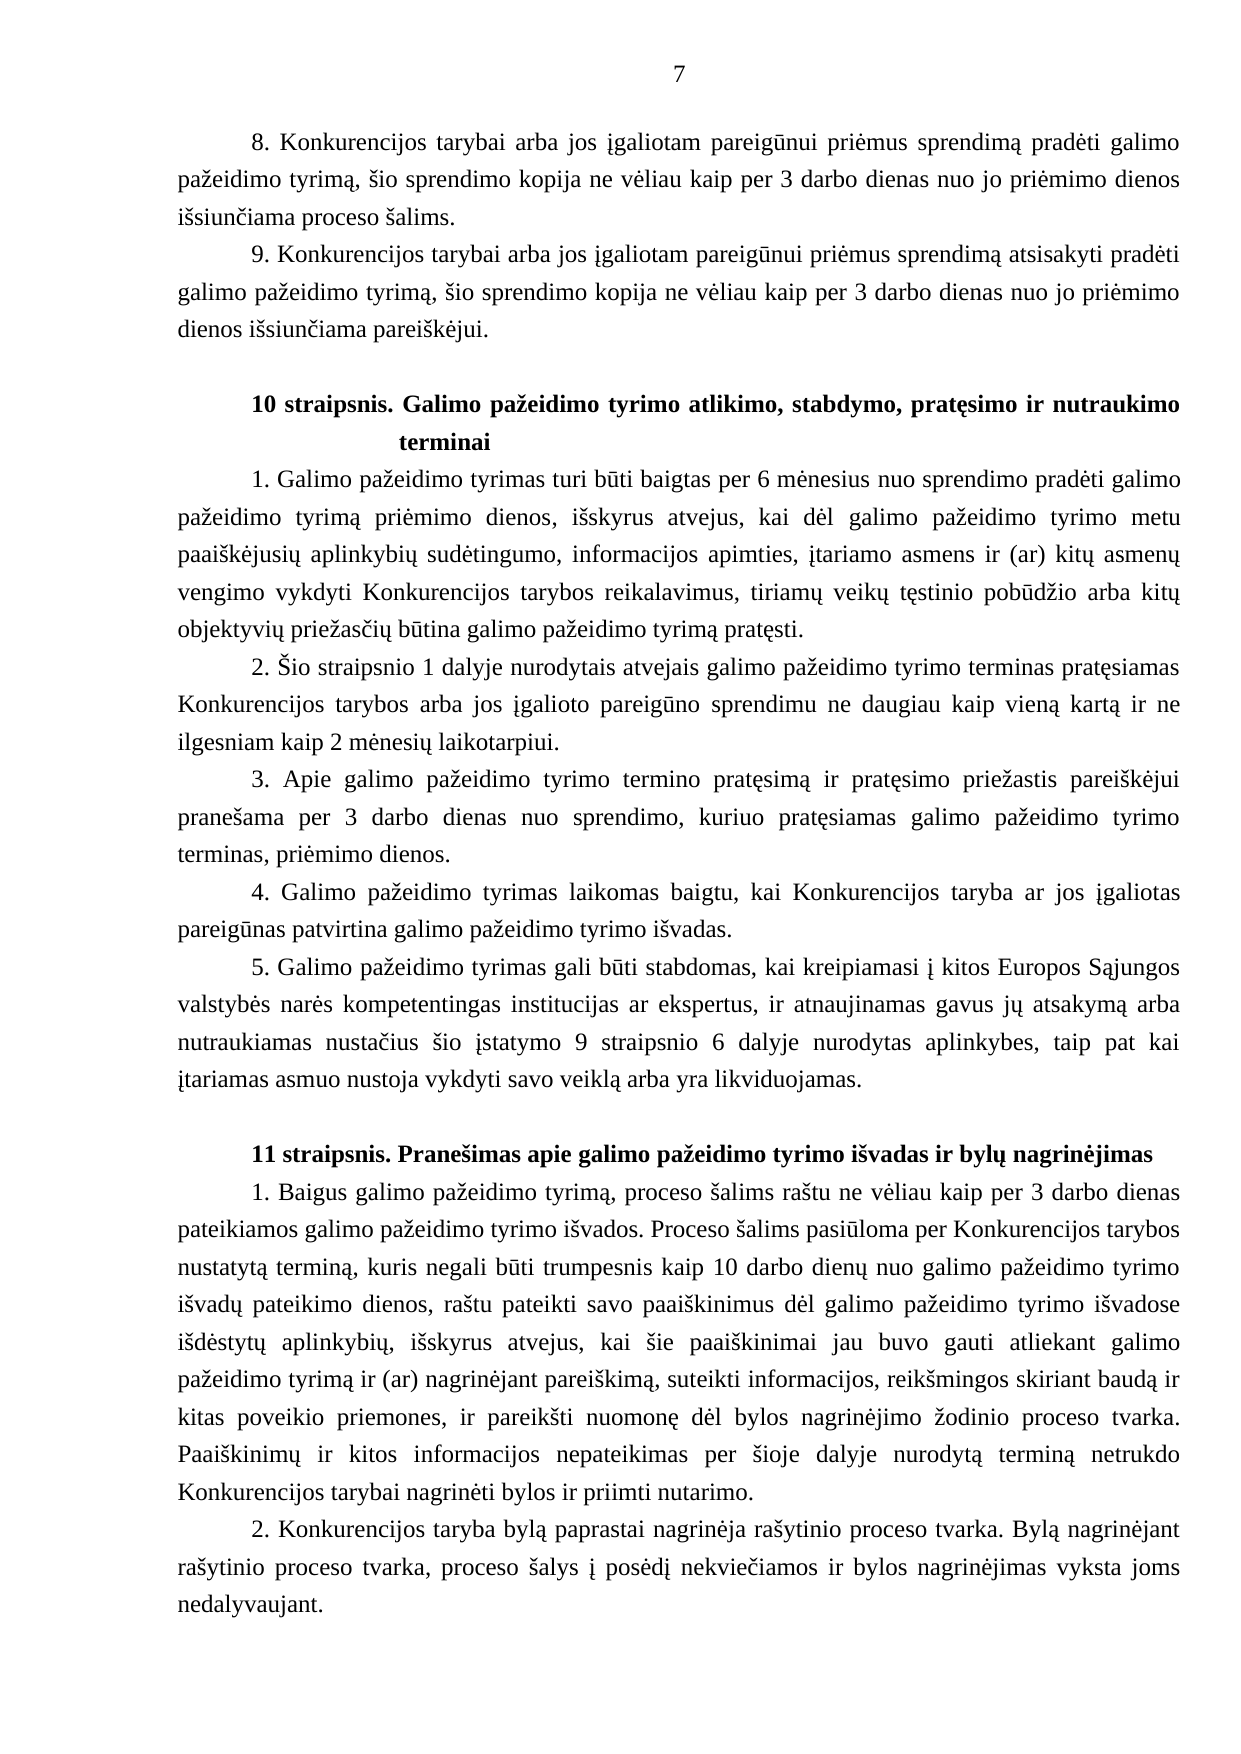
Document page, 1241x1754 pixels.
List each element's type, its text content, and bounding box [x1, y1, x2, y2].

text 1. Galimo pažeidimo tyrimas turi būti baigtas per 6 mėnesius nuo sprendimo pradėti galimo pažeidimo tyrimą priėmimo dienos, išskyrus atvejus, kai dėl galimo pažeidimo tyrimo metu paaiškėjusių aplinkybių sudėtingumo, informacijos apimties, įtariamo asmens ir (ar) kitų asmenų vengimo vykdyti Konkurencijos tarybos reikalavimus, tiriamų veikų tęstinio pobūdžio arba kitų objektyvių priežasčių būtina galimo pažeidimo tyrimą pratęsti. [177, 456, 1181, 643]
text 8. Konkurencijos tarybai arba jos įgaliotam pareigūnui priėmus sprendimą pradėti galimo pažeidimo tyrimą, šio sprendimo kopija ne vėliau kaip per 3 darbo dienas nuo jo priėmimo dienos išsiunčiama proceso šalims. [177, 118, 1181, 231]
text 3. Apie galimo pažeidimo tyrimo termino pratęsimą ir pratęsimo priežastis pareiškėjui pranešama per 3 darbo dienas nuo sprendimo, kuriuo pratęsiamas galimo pažeidimo tyrimo terminas, priėmimo dienos. [177, 756, 1181, 868]
text 11 straipsnis. Pranešimas apie galimo pažeidimo tyrimo išvadas ir bylų nagrinėjimas [251, 1131, 1181, 1168]
text 2. Konkurencijos taryba bylą paprastai nagrinėja rašytinio proceso tvarka. Bylą nagrinėjant rašytinio proceso tvarka, proceso šalys į posėdį nekviečiamos ir bylos nagrinėjimas vyksta joms nedalyvaujant. [177, 1506, 1181, 1618]
text 1. Baigus galimo pažeidimo tyrimą, proceso šalims raštu ne vėliau kaip per 3 darbo dienas pateikiamos galimo pažeidimo tyrimo išvados. Proceso šalims pasiūloma per Konkurencijos tarybos nustatytą terminą, kuris negali būti trumpesnis kaip 10 darbo dienų nuo galimo pažeidimo tyrimo išvadų pateikimo dienos, raštu pateikti savo paaiškinimus dėl galimo pažeidimo tyrimo išvadose išdėstytų aplinkybių, išskyrus atvejus, kai šie paaiškinimai jau buvo gauti atliekant galimo pažeidimo tyrimą ir (ar) nagrinėjant pareiškimą, suteikti informacijos, reikšmingos skiriant baudą ir kitas poveikio priemones, ir pareikšti nuomonę dėl bylos nagrinėjimo žodinio proceso tvarka. Paaiškinimų ir kitos informacijos nepateikimas per šioje dalyje nurodytą terminą netrukdo Konkurencijos tarybai nagrinėti bylos ir priimti nutarimo. [177, 1168, 1181, 1506]
text 10 straipsnis. Galimo pažeidimo tyrimo atlikimo, stabdymo, pratęsimo ir nutraukimo terminai [251, 381, 1181, 456]
text 4. Galimo pažeidimo tyrimas laikomas baigtu, kai Konkurencijos taryba ar jos įgaliotas pareigūnas patvirtina galimo pažeidimo tyrimo išvadas. [177, 868, 1181, 943]
text 2. Šio straipsnio 1 dalyje nurodytais atvejais galimo pažeidimo tyrimo terminas pratęsiamas Konkurencijos tarybos arba jos įgalioto pareigūno sprendimu ne daugiau kaip vieną kartą ir ne ilgesniam kaip 2 mėnesių laikotarpiui. [177, 643, 1181, 756]
text 9. Konkurencijos tarybai arba jos įgaliotam pareigūnui priėmus sprendimą atsisakyti pradėti galimo pažeidimo tyrimą, šio sprendimo kopija ne vėliau kaip per 3 darbo dienas nuo jo priėmimo dienos išsiunčiama pareiškėjui. [177, 231, 1181, 343]
text 5. Galimo pažeidimo tyrimas gali būti stabdomas, kai kreipiamasi į kitos Europos Sąjungos valstybės narės kompetentingas institucijas ar ekspertus, ir atnaujinamas gavus jų atsakymą arba nutraukiamas nustačius šio įstatymo 9 straipsnio 6 dalyje nurodytas aplinkybes, taip pat kai įtariamas asmuo nustoja vykdyti savo veiklą arba yra likviduojamas. [177, 943, 1181, 1093]
